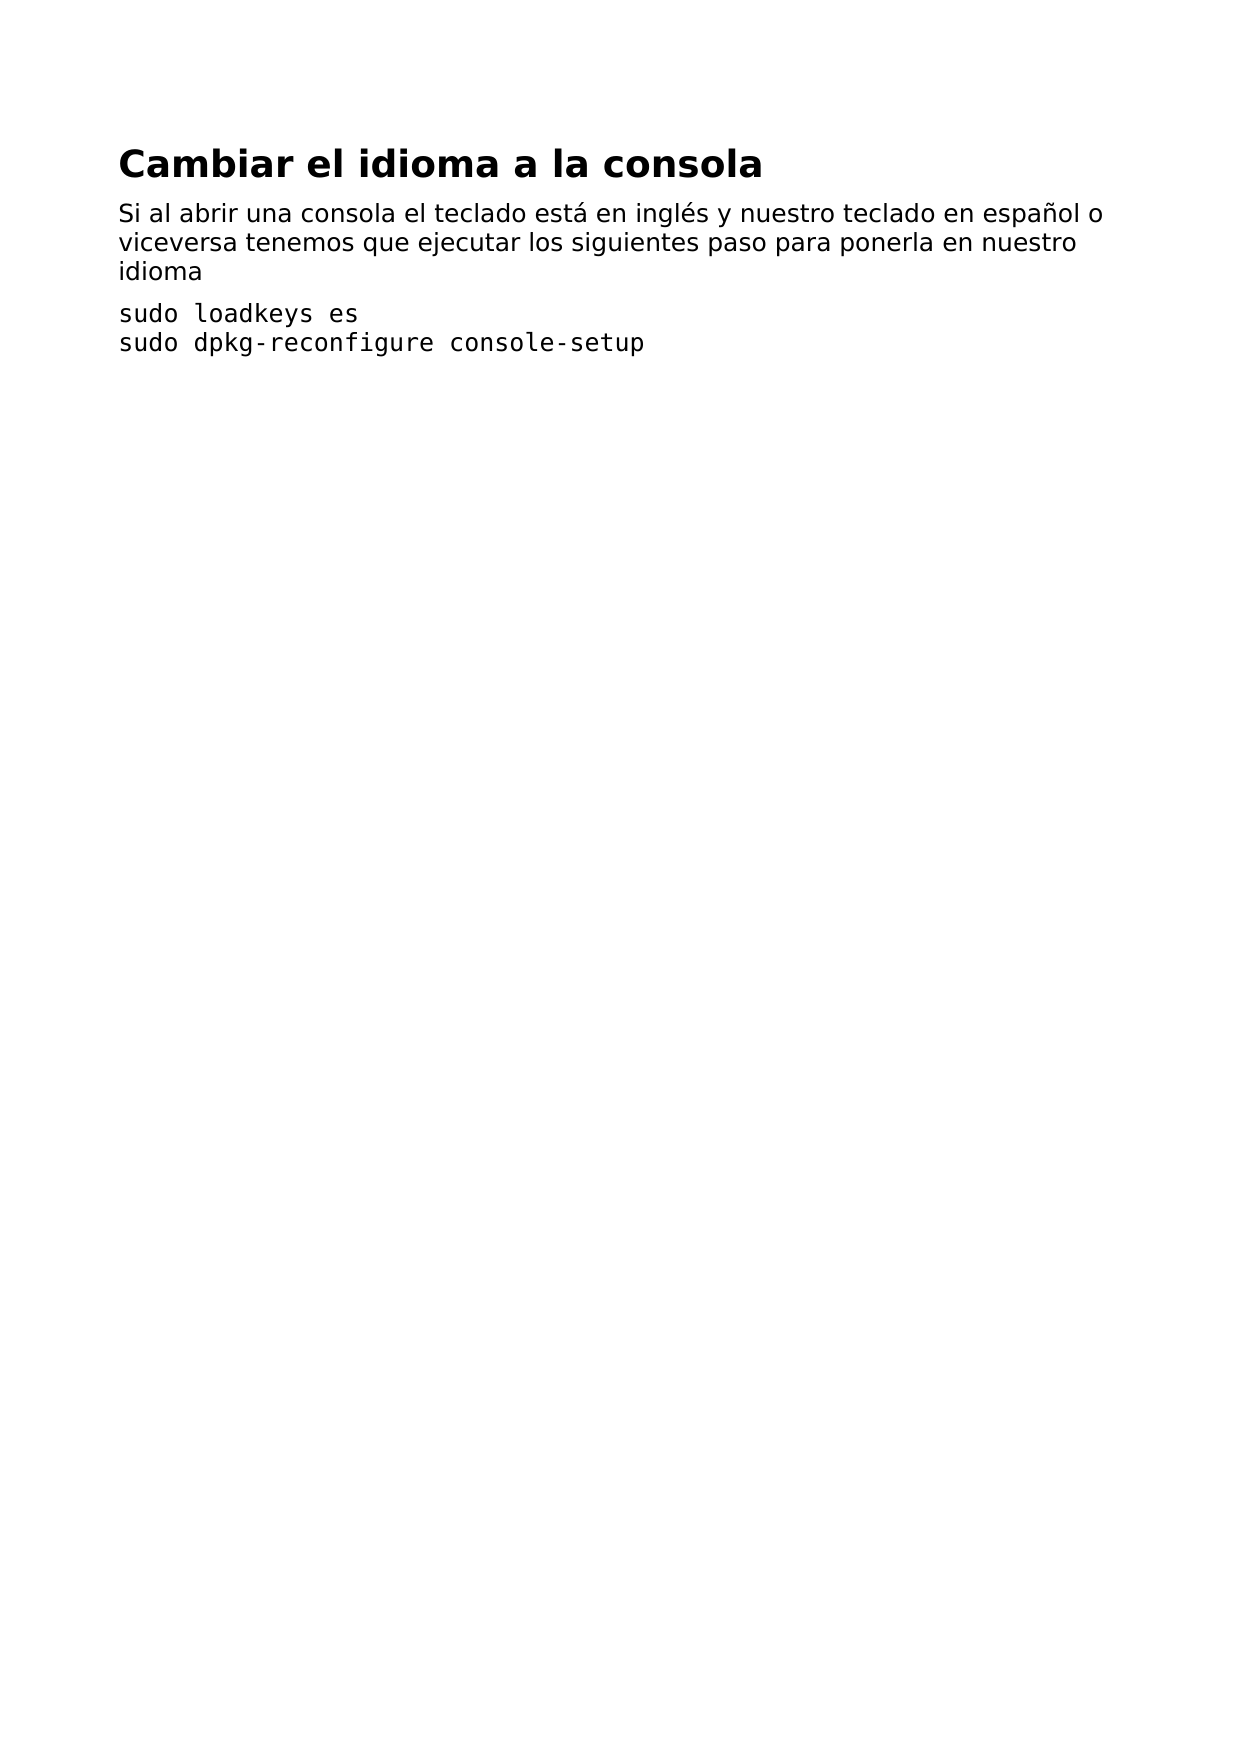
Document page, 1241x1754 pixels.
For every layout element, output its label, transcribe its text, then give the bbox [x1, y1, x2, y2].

subtitle Cambiar el idioma a la consola [118, 143, 1122, 187]
text Si al abrir una consola el teclado está en inglés y nuestro teclado en español o viceversa tenemos que ejecutar los siguientes paso para ponerla en nuestro idioma [118, 199, 1122, 287]
text sudo loadkeys es sudo dpkg-reconfigure console-setup [118, 299, 1122, 358]
